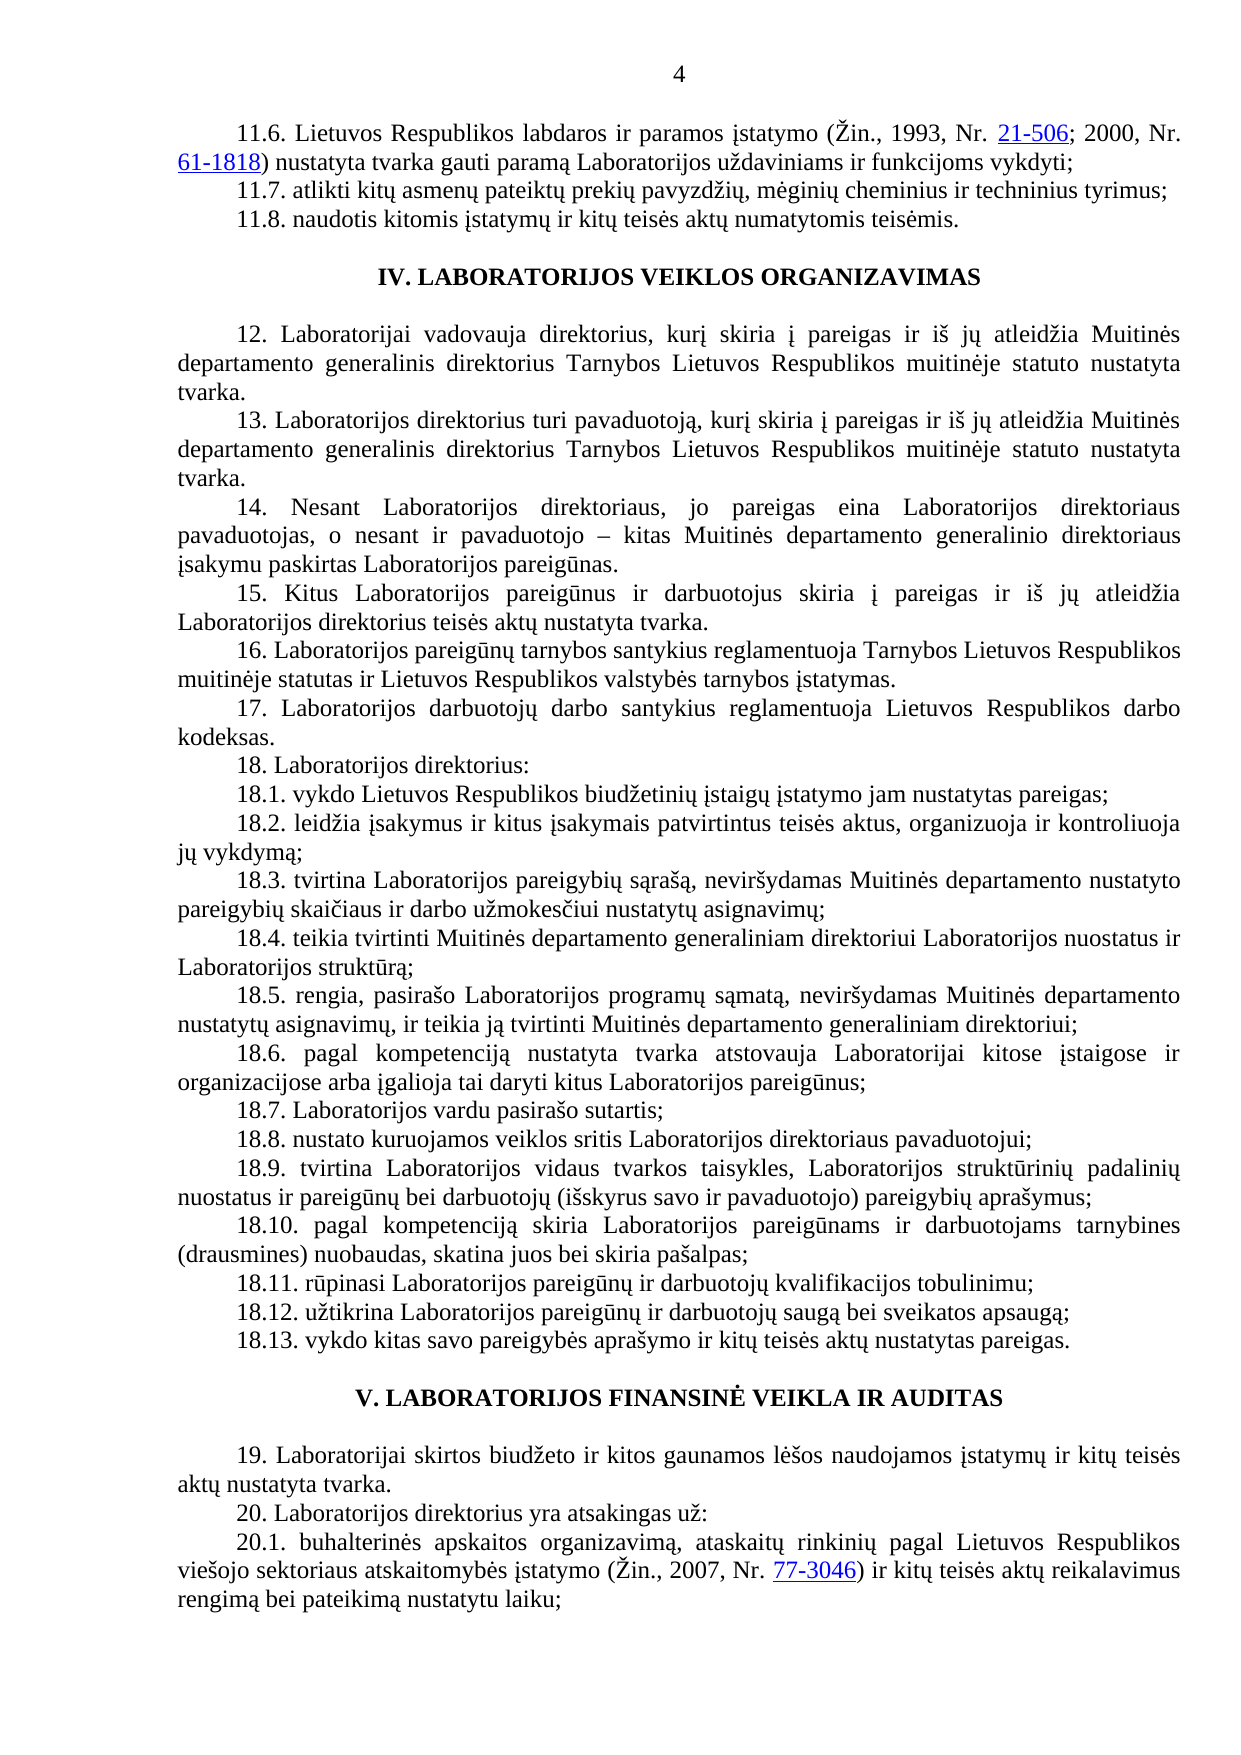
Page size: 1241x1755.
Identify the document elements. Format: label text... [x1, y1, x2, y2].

text 18.5. rengia, pasirašo Laboratorijos programų sąmatą, neviršydamas Muitinės departamento nustatytų asignavimų, ir teikia ją tvirtinti Muitinės departamento generaliniam direktoriui; [177, 981, 1181, 1038]
text 18.4. teikia tvirtinti Muitinės departamento generaliniam direktoriui Laboratorijos nuostatus ir Laboratorijos struktūrą; [177, 923, 1181, 981]
text 18.3. tvirtina Laboratorijos pareigybių sąrašą, neviršydamas Muitinės departamento nustatyto pareigybių skaičiaus ir darbo užmokesčiui nustatytų asignavimų; [177, 866, 1181, 923]
text 18. Laboratorijos direktorius: [177, 751, 1181, 779]
text 12. Laboratorijai vadovauja direktorius, kurį skiria į pareigas ir iš jų atleidžia Muitinės departamento generalinis direktorius Tarnybos Lietuvos Respublikos muitinėje statuto nustatyta tvarka. [177, 319, 1181, 406]
text 18.13. vykdo kitas savo pareigybės aprašymo ir kitų teisės aktų nustatytas pareigas. [177, 1326, 1181, 1354]
text 20.1. buhalterinės apskaitos organizavimą, ataskaitų rinkinių pagal Lietuvos Respublikos viešojo sektoriaus atskaitomybės įstatymo (Žin., 2007, Nr. 77-3046) ir kitų teisės aktų reikalavimus rengimą bei pateikimą nustatytu laiku; [177, 1527, 1181, 1613]
text 18.2. leidžia įsakymus ir kitus įsakymais patvirtintus teisės aktus, organizuoja ir kontroliuoja jų vykdymą; [177, 808, 1181, 866]
text IV. LABORATORIJOS VEIKLOS organizavimas [177, 262, 1181, 291]
text V. LABORATORIJOS FINANSINĖ VEIKLA IR AUDITAS [177, 1383, 1181, 1412]
text 11.8. naudotis kitomis įstatymų ir kitų teisės aktų numatytomis teisėmis. [177, 204, 1181, 233]
text 18.12. užtikrina Laboratorijos pareigūnų ir darbuotojų saugą bei sveikatos apsaugą; [177, 1297, 1181, 1326]
text 11.6. Lietuvos Respublikos labdaros ir paramos įstatymo (Žin., 1993, Nr. 21-506; 2000, Nr. 61-1818) nustatyta tvarka gauti paramą Laboratorijos uždaviniams ir funkcijoms vykdyti; [177, 118, 1181, 176]
text 20. Laboratorijos direktorius yra atsakingas už: [177, 1498, 1181, 1527]
text 15. Kitus Laboratorijos pareigūnus ir darbuotojus skiria į pareigas ir iš jų atleidžia Laboratorijos direktorius teisės aktų nustatyta tvarka. [177, 578, 1181, 636]
text 18.6. pagal kompetenciją nustatyta tvarka atstovauja Laboratorijai kitose įstaigose ir organizacijose arba įgalioja tai daryti kitus Laboratorijos pareigūnus; [177, 1038, 1181, 1096]
text 18.1. vykdo Lietuvos Respublikos biudžetinių įstaigų įstatymo jam nustatytas pareigas; [177, 779, 1181, 808]
text 18.7. Laboratorijos vardu pasirašo sutartis; [177, 1096, 1181, 1124]
text 18.10. pagal kompetenciją skiria Laboratorijos pareigūnams ir darbuotojams tarnybines (drausmines) nuobaudas, skatina juos bei skiria pašalpas; [177, 1211, 1181, 1268]
text 16. Laboratorijos pareigūnų tarnybos santykius reglamentuoja Tarnybos Lietuvos Respublikos muitinėje statutas ir Lietuvos Respublikos valstybės tarnybos įstatymas. [177, 636, 1181, 693]
text 14. Nesant Laboratorijos direktoriaus, jo pareigas eina Laboratorijos direktoriaus pavaduotojas, o nesant ir pavaduotojo – kitas Muitinės departamento generalinio direktoriaus įsakymu paskirtas Laboratorijos pareigūnas. [177, 492, 1181, 578]
text 18.8. nustato kuruojamos veiklos sritis Laboratorijos direktoriaus pavaduotojui; [177, 1124, 1181, 1153]
text 17. Laboratorijos darbuotojų darbo santykius reglamentuoja Lietuvos Respublikos darbo kodeksas. [177, 693, 1181, 751]
text 19. Laboratorijai skirtos biudžeto ir kitos gaunamos lėšos naudojamos įstatymų ir kitų teisės aktų nustatyta tvarka. [177, 1441, 1181, 1498]
text 13. Laboratorijos direktorius turi pavaduotoją, kurį skiria į pareigas ir iš jų atleidžia Muitinės departamento generalinis direktorius Tarnybos Lietuvos Respublikos muitinėje statuto nustatyta tvarka. [177, 406, 1181, 492]
text 11.7. atlikti kitų asmenų pateiktų prekių pavyzdžių, mėginių cheminius ir techninius tyrimus; [177, 176, 1181, 204]
text 18.9. tvirtina Laboratorijos vidaus tvarkos taisykles, Laboratorijos struktūrinių padalinių nuostatus ir pareigūnų bei darbuotojų (išskyrus savo ir pavaduotojo) pareigybių aprašymus; [177, 1153, 1181, 1211]
text 18.11. rūpinasi Laboratorijos pareigūnų ir darbuotojų kvalifikacijos tobulinimu; [177, 1268, 1181, 1297]
